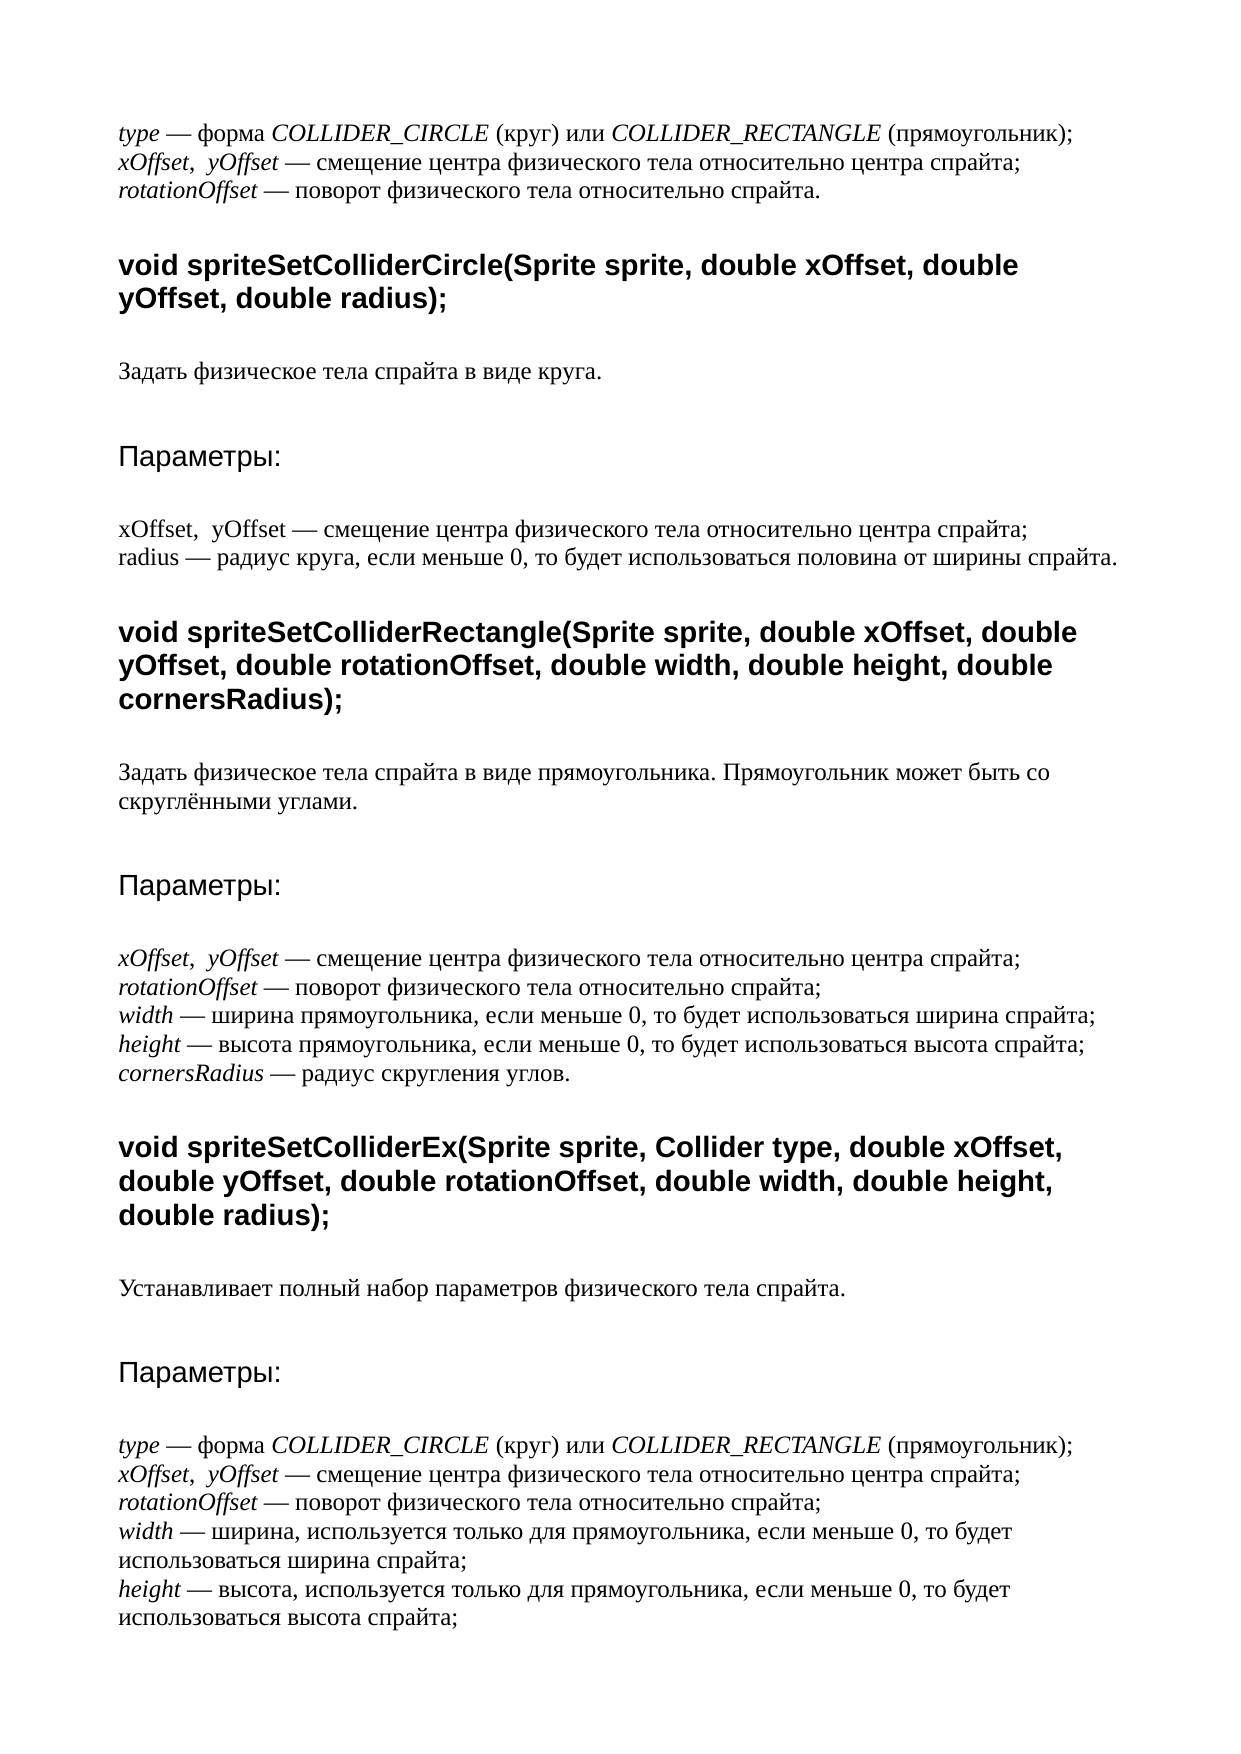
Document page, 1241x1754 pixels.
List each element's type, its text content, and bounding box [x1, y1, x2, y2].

text Устанавливает полный набор параметров физического тела спрайта. [118, 1273, 1122, 1301]
text height — высота, используется только для прямоугольника, если меньше 0, то будет использоваться высота спрайта; [118, 1574, 1122, 1631]
subtitle Параметры: [118, 868, 1122, 902]
text xOffset, yOffset — смещение центра физического тела относительно центра спрайта; [118, 147, 1122, 176]
text radius — радиус круга, если меньше 0, то будет использоваться половина от ширины спрайта. [118, 542, 1122, 571]
text height — высота прямоугольника, если меньше 0, то будет использоваться высота спрайта; [118, 1029, 1122, 1058]
text Задать физическое тела спрайта в виде прямоугольника. Прямоугольник может быть со скруглёнными углами. [118, 757, 1122, 814]
subtitle void spriteSetColliderEx(Sprite sprite, Collider type, double xOffset, double yOffset, double rotationOffset, double width, double height, double radius); [118, 1130, 1122, 1231]
subtitle Параметры: [118, 439, 1122, 472]
text rotationOffset — поворот физического тела относительно спрайта. [118, 176, 1122, 204]
text rotationOffset — поворот физического тела относительно спрайта; [118, 972, 1122, 1001]
text width — ширина, используется только для прямоугольника, если меньше 0, то будет использоваться ширина спрайта; [118, 1516, 1122, 1574]
subtitle void spriteSetColliderRectangle(Sprite sprite, double xOffset, double yOffset, double rotationOffset, double width, double height, double cornersRadius); [118, 614, 1122, 716]
subtitle void spriteSetColliderCircle(Sprite sprite, double xOffset, double yOffset, double radius); [118, 248, 1122, 315]
subtitle Параметры: [118, 1355, 1122, 1389]
text width — ширина прямоугольника, если меньше 0, то будет использоваться ширина спрайта; [118, 1001, 1122, 1029]
text cornersRadius — радиус скругления углов. [118, 1058, 1122, 1087]
text type — форма COLLIDER_CIRCLE (круг) или COLLIDER_RECTANGLE (прямоугольник); [118, 1430, 1122, 1459]
text Задать физическое тела спрайта в виде круга. [118, 356, 1122, 385]
text type — форма COLLIDER_CIRCLE (круг) или COLLIDER_RECTANGLE (прямоугольник); [118, 118, 1122, 147]
text xOffset, yOffset — смещение центра физического тела относительно центра спрайта; [118, 514, 1122, 542]
text rotationOffset — поворот физического тела относительно спрайта; [118, 1487, 1122, 1516]
text xOffset, yOffset — смещение центра физического тела относительно центра спрайта; [118, 943, 1122, 972]
text xOffset, yOffset — смещение центра физического тела относительно центра спрайта; [118, 1459, 1122, 1487]
